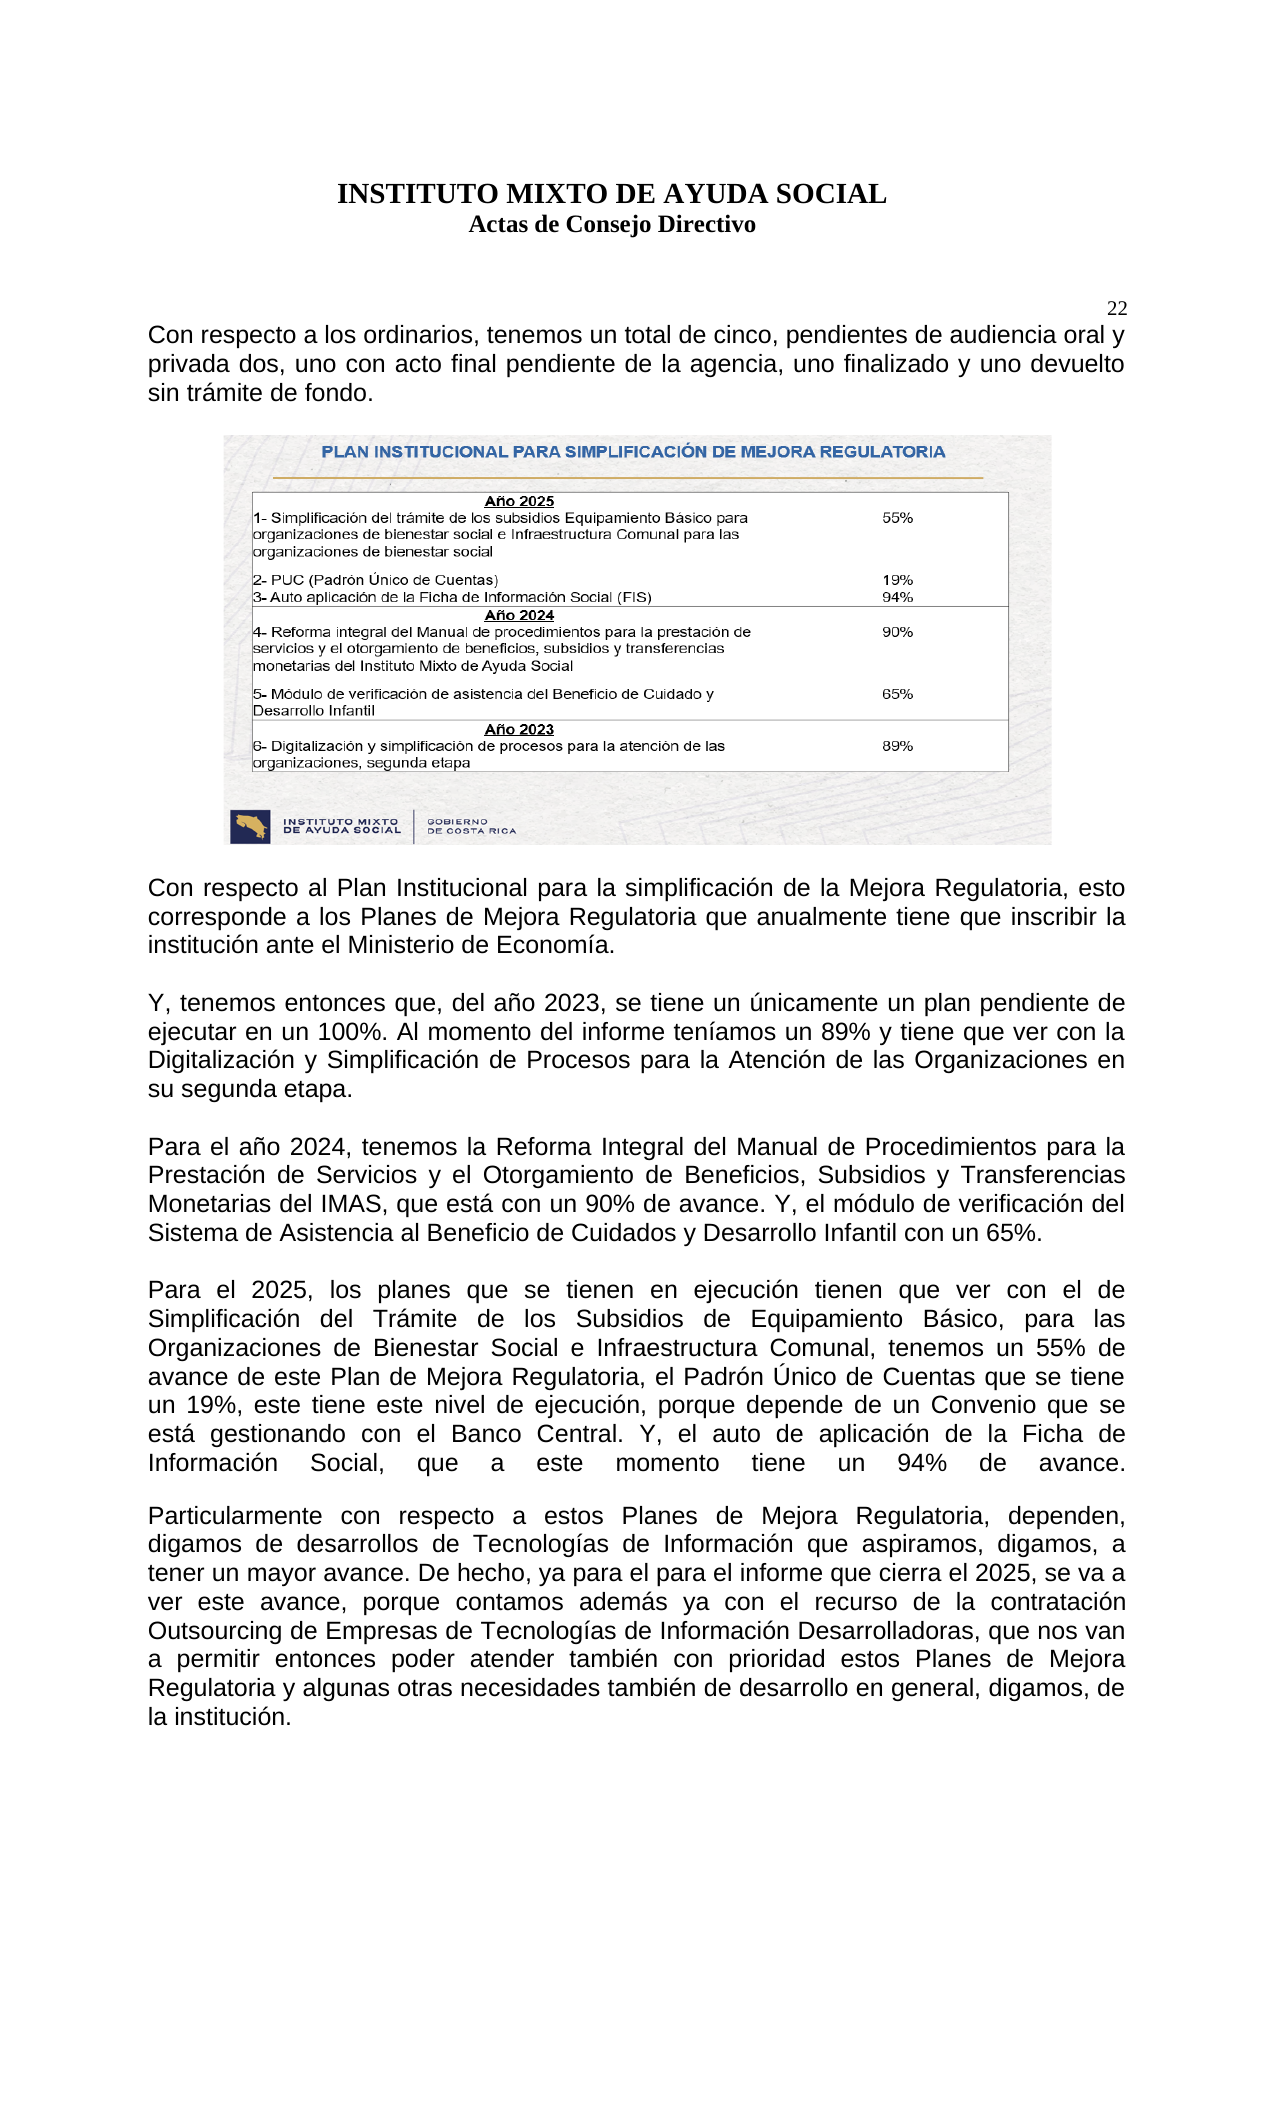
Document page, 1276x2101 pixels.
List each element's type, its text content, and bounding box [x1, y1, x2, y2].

text Con respecto a los ordinarios, tenemos un total de cinco, pendientes de audiencia oral y privada dos, uno con acto final pendiente de la agencia, uno finalizado y uno devuelto sin trámite de fondo. [148, 320, 1127, 407]
text Para el año 2024, tenemos la Reforma Integral del Manual de Procedimientos para la Prestación de Servicios y el Otorgamiento de Beneficios, Subsidios y Transferencias Monetarias del IMAS, que está con un 90% de avance. Y, el módulo de verificación del Sistema de Asistencia al Beneficio de Cuidados y Desarrollo Infantil con un 65%. [148, 1132, 1127, 1247]
text Para el 2025, los planes que se tienen en ejecución tienen que ver con el de Simplificación del Trámite de los Subsidios de Equipamiento Básico, para las Organizaciones de Bienestar Social e Infraestructura Comunal, tenemos un 55% de avance de este Plan de Mejora Regulatoria, el Padrón Único de Cuentas que se tiene un 19%, este tiene este nivel de ejecución, porque depende de un Convenio que se está gestionando con el Banco Central. Y, el auto de aplicación de la Ficha de Información Social, que a este momento tiene un 94% de avance. [148, 1275, 1127, 1501]
text Particularmente con respecto a estos Planes de Mejora Regulatoria, dependen, digamos de desarrollos de Tecnologías de Información que aspiramos, digamos, a tener un mayor avance. De hecho, ya para el para el informe que cierra el 2025, se va a ver este avance, porque contamos además ya con el recurso de la contratación Outsourcing de Empresas de Tecnologías de Información Desarrolladoras, que nos van a permitir entonces poder atender también con prioridad estos Planes de Mejora Regulatoria y algunas otras necesidades también de desarrollo en general, digamos, de la institución. [148, 1501, 1127, 1731]
text Y, tenemos entonces que, del año 2023, se tiene un únicamente un plan pendiente de ejecutar en un 100%. Al momento del informe teníamos un 89% y tiene que ver con la Digitalización y Simplificación de Procesos para la Atención de las Organizaciones en su segunda etapa. [148, 988, 1127, 1103]
text Con respecto al Plan Institucional para la simplificación de la Mejora Regulatoria, esto corresponde a los Planes de Mejora Regulatoria que anualmente tiene que inscribir la institución ante el Ministerio de Economía. [148, 873, 1127, 959]
